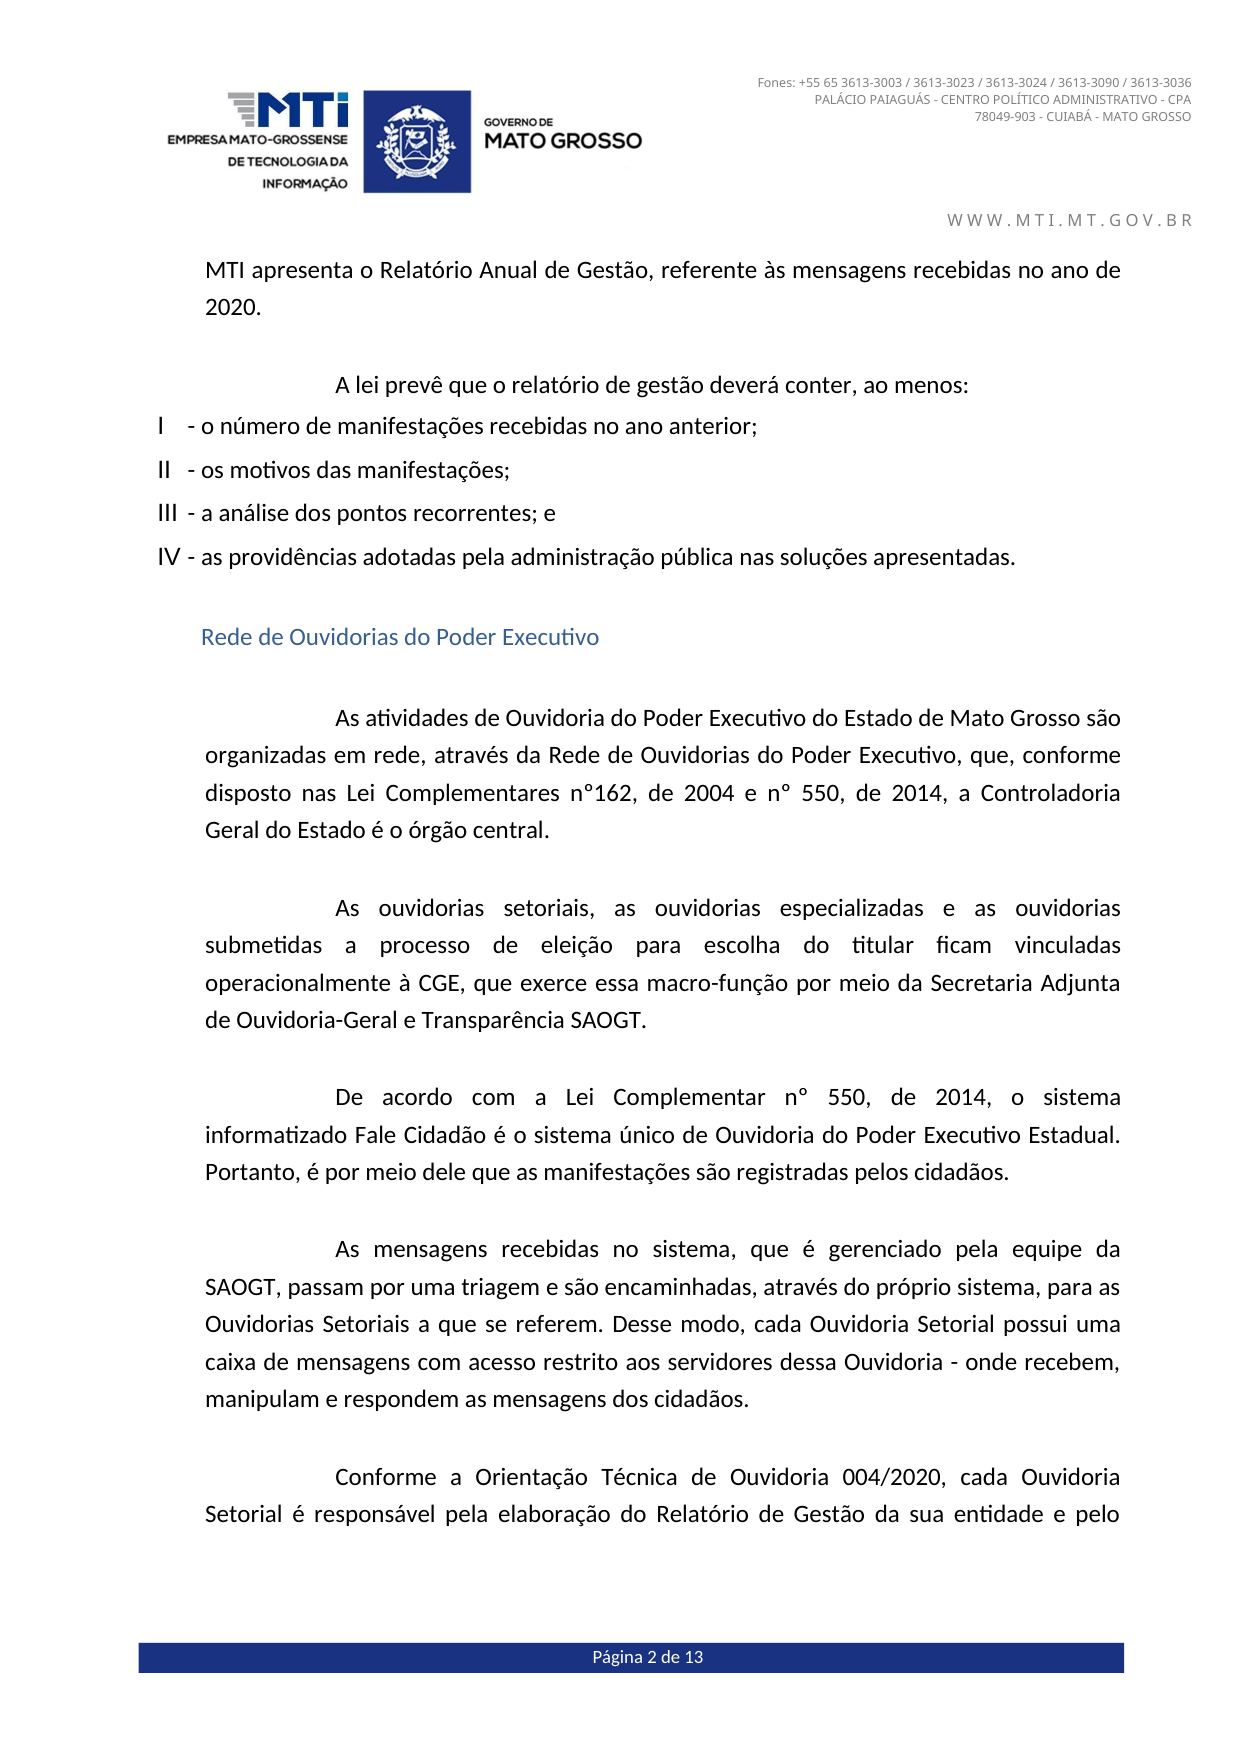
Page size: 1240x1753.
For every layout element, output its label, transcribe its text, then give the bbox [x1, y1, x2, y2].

text De acordo com a Lei Complementar nº 550, de 2014, o sistema informatizado Fale Cidadão é o sistema único de Ouvidoria do Poder Executivo Estadual. Portanto, é por meio dele que as manifestações são registradas pelos cidadãos. [205, 1087, 1122, 1187]
text As atividades de Ouvidoria do Poder Executivo do Estado de Mato Grosso são organizadas em rede, através da Rede de Ouvidorias do Poder Executivo, que, conforme disposto nas Lei Complementares nº162, de 2004 e nº 550, de 2014, a Controladoria Geral do Estado é o órgão central. [205, 707, 1122, 845]
list - o número de manifestações recebidas no ano anterior; [157, 412, 1122, 441]
list - as providências adotadas pela administração pública nas soluções apresentadas. [157, 543, 1122, 572]
list - a análise dos pontos recorrentes; e [157, 499, 1122, 528]
text As ouvidorias setoriais, as ouvidorias especializadas e as ouvidorias submetidas a processo de eleição para escolha do titular ficam vinculadas operacionalmente à CGE, que exerce essa macro-função por meio da Secretaria Adjunta de Ouvidoria-Geral e Transparência SAOGT. [205, 897, 1122, 1035]
text - MTI apresenta o Relatório Anual de Gestão, referente às mensagens recebidas no ano de 2020. [205, 259, 1122, 322]
text Conforme a Orientação Técnica de Ouvidoria 004/2020, cada Ouvidoria Setorial é responsável pela elaboração do Relatório de Gestão da sua entidade e pelo [205, 1466, 1122, 1529]
text As mensagens recebidas no sistema, que é gerenciado pela equipe da SAOGT, passam por uma triagem e são encaminhadas, através do próprio sistema, para as Ouvidorias Setoriais a que se referem. Desse modo, cada Ouvidoria Setorial possui uma caixa de mensagens com acesso restrito aos servidores dessa Ouvidoria - onde recebem, manipulam e respondem as mensagens dos cidadãos. [205, 1239, 1122, 1414]
picture [138, 1641, 1125, 1673]
subtitle Rede de Ouvidorias do Poder Executivo [201, 627, 1122, 652]
picture [166, 73, 645, 209]
list - os motivos das manifestações; [157, 456, 1122, 484]
text A lei prevê que o relatório de gestão deverá conter, ao menos: [205, 374, 1122, 399]
